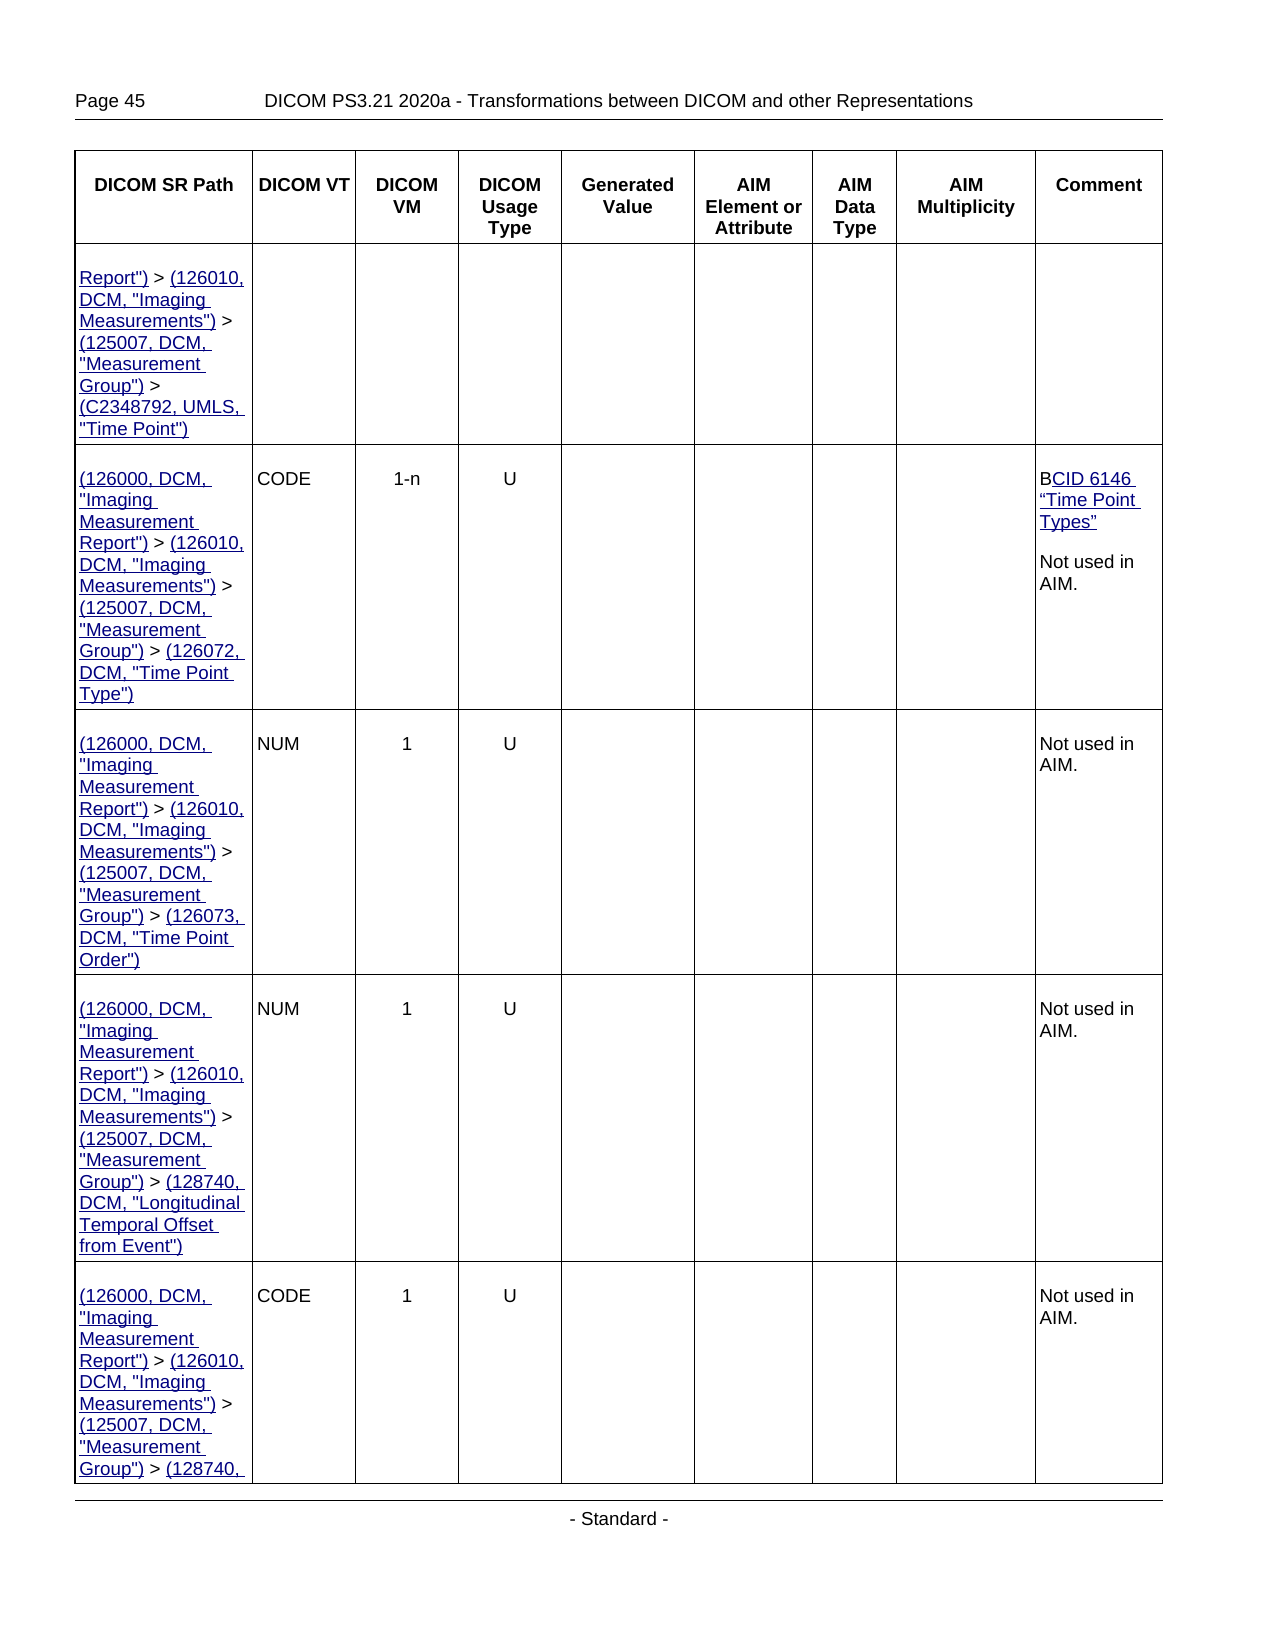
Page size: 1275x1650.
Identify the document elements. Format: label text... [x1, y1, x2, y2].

table_cell Not used in AIM. [1036, 710, 1162, 974]
table_cell 1-n [356, 445, 458, 709]
table_cell [897, 1262, 1035, 1483]
table_cell [813, 445, 896, 709]
table_header AIM Multiplicity [897, 151, 1035, 243]
table_cell [562, 975, 694, 1261]
table_cell [562, 1262, 694, 1483]
table_cell (126000, DCM, "Imaging Measurement Report") > (126010, DCM, "Imaging Measurements") > (125007, DCM, "Measurement Group") > (128740, [76, 1262, 252, 1483]
table_cell [562, 710, 694, 974]
table_cell [897, 710, 1035, 974]
table_cell [695, 244, 812, 443]
table_cell U [459, 445, 561, 709]
table_header DICOM SR Path [76, 151, 252, 243]
table_header DICOM VM [356, 151, 458, 243]
table_cell Not used in AIM. [1036, 975, 1162, 1261]
table_cell U [459, 710, 561, 974]
table_header Generated Value [562, 151, 694, 243]
table_cell (126000, DCM, "Imaging Measurement Report") > (126010, DCM, "Imaging Measurements") > (125007, DCM, "Measurement Group") > (126072, DCM, "Time Point Type") [76, 445, 252, 709]
table_cell NUM [253, 975, 355, 1261]
table_header AIM Data Type [813, 151, 896, 243]
table_cell NUM [253, 710, 355, 974]
table_cell CODE [253, 1262, 355, 1483]
table_cell Not used in AIM. [1036, 1262, 1162, 1483]
table_cell [813, 244, 896, 443]
table_cell [562, 445, 694, 709]
table_cell BCID 6146 “Time Point Types” Not used in AIM. [1036, 445, 1162, 709]
table_header AIM Element or Attribute [695, 151, 812, 243]
table_cell [897, 445, 1035, 709]
table_header DICOM Usage Type [459, 151, 561, 243]
table_cell 1 [356, 710, 458, 974]
table_cell (126000, DCM, "Imaging Measurement Report") > (126010, DCM, "Imaging Measurements") > (125007, DCM, "Measurement Group") > (128740, DCM, "Longitudinal Temporal Offset from Event") [76, 975, 252, 1261]
table_cell [695, 975, 812, 1261]
table_cell (126000, DCM, "Imaging Measurement Report") > (126010, DCM, "Imaging Measurements") > (125007, DCM, "Measurement Group") > (126073, DCM, "Time Point Order") [76, 710, 252, 974]
table_cell [813, 975, 896, 1261]
table_cell [356, 244, 458, 443]
table_cell Report") > (126010, DCM, "Imaging Measurements") > (125007, DCM, "Measurement Group") > (C2348792, UMLS, "Time Point") [76, 244, 252, 443]
table_cell U [459, 1262, 561, 1483]
table_cell U [459, 975, 561, 1261]
table_cell [695, 1262, 812, 1483]
table_cell [1036, 244, 1162, 443]
table_cell [897, 975, 1035, 1261]
table_cell [695, 710, 812, 974]
table_cell [897, 244, 1035, 443]
table_header DICOM VT [253, 151, 355, 243]
table_cell 1 [356, 1262, 458, 1483]
table_cell CODE [253, 445, 355, 709]
table_cell [695, 445, 812, 709]
table_cell [813, 1262, 896, 1483]
table_cell [459, 244, 561, 443]
table_cell 1 [356, 975, 458, 1261]
table_cell [253, 244, 355, 443]
table_cell [813, 710, 896, 974]
table_header Comment [1036, 151, 1162, 243]
table_cell [562, 244, 694, 443]
